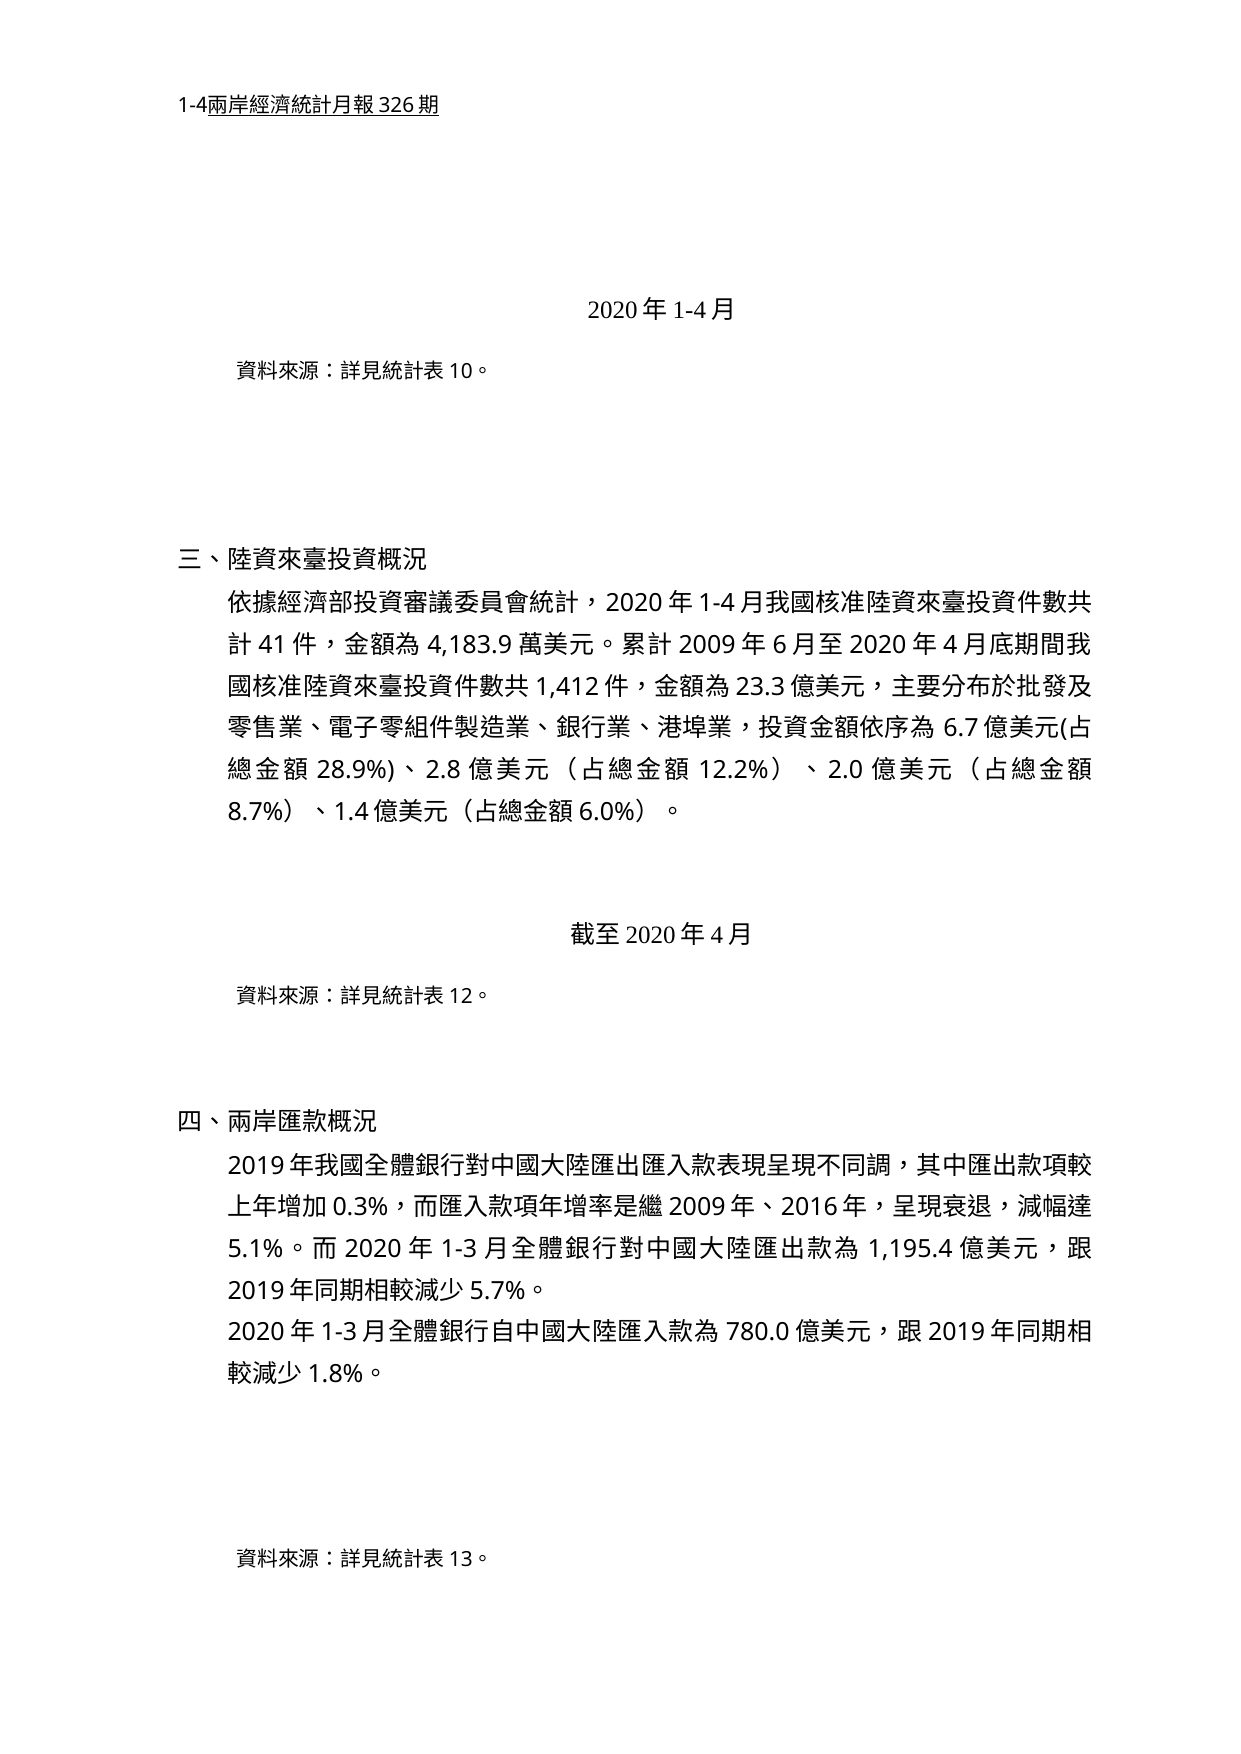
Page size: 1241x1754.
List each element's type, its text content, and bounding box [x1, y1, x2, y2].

text 依據經濟部投資審議委員會統計，2020年1-4月我國核准陸資來臺投資件數共計41件，金額為4,183.9萬美元。累計2009年6月至2020年4月底期間我國核准陸資來臺投資件數共1,412件，金額為23.3億美元，主要分布於批發及零售業、電子零組件製造業、銀行業、港埠業，投資金額依序為6.7億美元(占總金額28.9%)、2.8億美元（占總金額12.2%）、2.0億美元（占總金額8.7%）、1.4億美元（占總金額6.0%）。 [227, 702, 1093, 710]
text 依據經濟部投資審議委員會統計，2020年1-4月我國核准陸資來臺投資件數共計41件，金額為4,183.9萬美元。累計2009年6月至2020年4月底期間我國核准陸資來臺投資件數共1,412件，金額為23.3億美元，主要分布於批發及零售業、電子零組件製造業、銀行業、港埠業，投資金額依序為6.7億美元(占總金額28.9%)、2.8億美元（占總金額12.2%）、2.0億美元（占總金額8.7%）、1.4億美元（占總金額6.0%）。 [227, 578, 1093, 585]
subtitle 2020年1-4月 [208, 266, 1087, 328]
subtitle 截至2020年4月 [177, 891, 1087, 953]
text 資料來源：詳見統計表10。 [177, 328, 1087, 391]
text 2019年我國全體銀行對中國大陸匯出匯入款表現呈現不同調，其中匯出款項較上年增加0.3%，而匯入款項年增率是繼2009年、2016年，呈現衰退，減幅達5.1%。而2020年1-3月全體銀行對中國大陸匯出款為1,195.4億美元，跟2019年同期相較減少5.7%。 [227, 1141, 1093, 1189]
text 四、兩岸匯款概況 [177, 1078, 1087, 1141]
text 依據經濟部投資審議委員會統計，2020年1-4月我國核准陸資來臺投資件數共計41件，金額為4,183.9萬美元。累計2009年6月至2020年4月底期間我國核准陸資來臺投資件數共1,412件，金額為23.3億美元，主要分布於批發及零售業、電子零組件製造業、銀行業、港埠業，投資金額依序為6.7億美元(占總金額28.9%)、2.8億美元（占總金額12.2%）、2.0億美元（占總金額8.7%）、1.4億美元（占總金額6.0%）。 [227, 619, 1093, 668]
text 2020年1-3月全體銀行自中國大陸匯入款為780.0億美元，跟2019年同期相較減少1.8%。 [227, 1307, 1093, 1391]
text 依據經濟部投資審議委員會統計，2020年1-4月我國核准陸資來臺投資件數共計41件，金額為4,183.9萬美元。累計2009年6月至2020年4月底期間我國核准陸資來臺投資件數共1,412件，金額為23.3億美元，主要分布於批發及零售業、電子零組件製造業、銀行業、港埠業，投資金額依序為6.7億美元(占總金額28.9%)、2.8億美元（占總金額12.2%）、2.0億美元（占總金額8.7%）、1.4億美元（占總金額6.0%）。 [227, 744, 1093, 828]
text 資料來源：詳見統計表13。 [177, 1516, 1087, 1578]
text 三、陸資來臺投資概況 [177, 516, 1087, 578]
text 2019年我國全體銀行對中國大陸匯出匯入款表現呈現不同調，其中匯出款項較上年增加0.3%，而匯入款項年增率是繼2009年、2016年，呈現衰退，減幅達5.1%。而2020年1-3月全體銀行對中國大陸匯出款為1,195.4億美元，跟2019年同期相較減少5.7%。 [227, 1223, 1093, 1307]
text 資料來源：詳見統計表12。 [177, 953, 1087, 1016]
